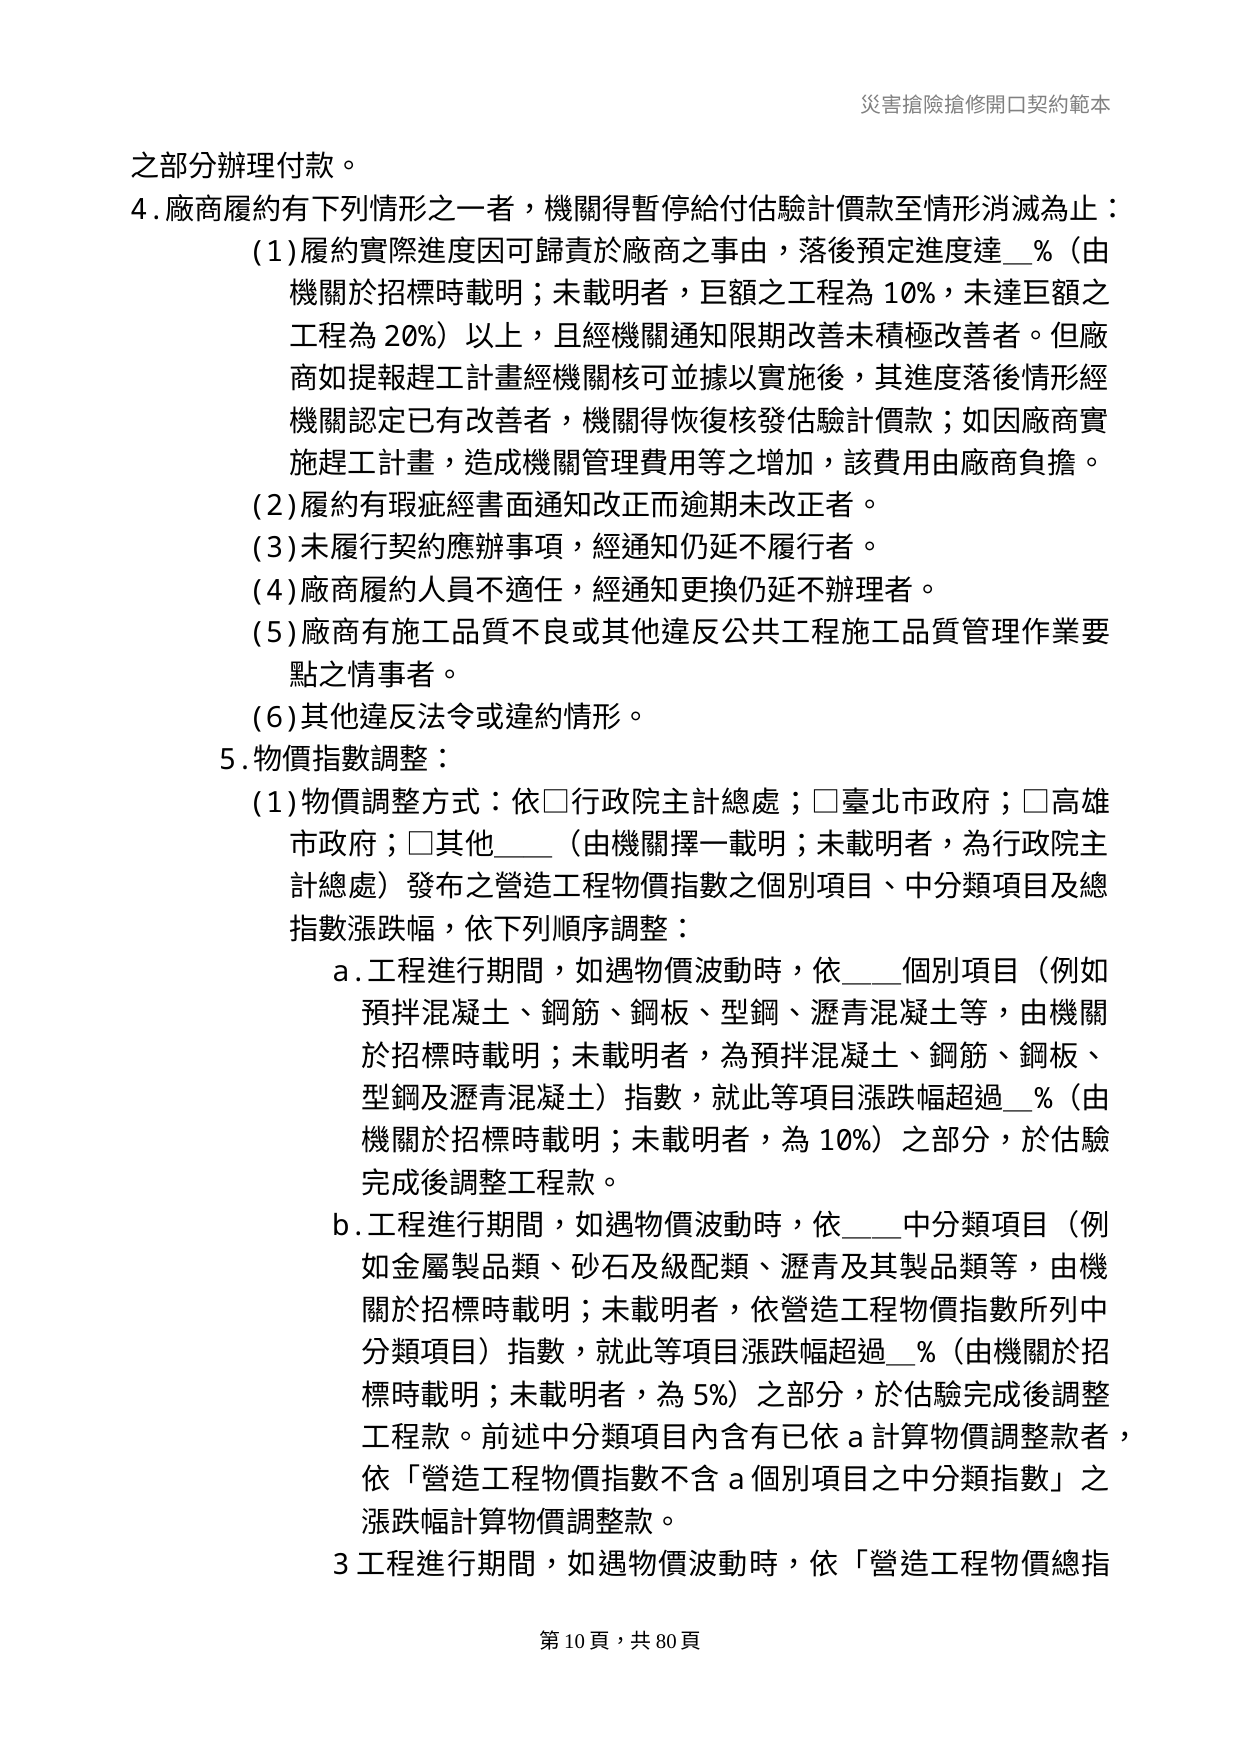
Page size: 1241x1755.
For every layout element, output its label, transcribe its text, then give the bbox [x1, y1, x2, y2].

text 3工程進行期間，如遇物價波動時，依「營造工程物價總指數」，就漲跌幅超過＿%（由機關於招標時載明；未載明者，為2.5%）之部分，於估驗完成後調整工程款。已依a、b計算物價調整款者，依「營造工程物價指數不含a個別項目及b中分類項目之總指數」之漲跌幅計算物價調整款。 [332, 1541, 1110, 1583]
text (3)未履行契約應辦事項，經通知仍延不履行者。 [248, 524, 1110, 566]
text (2)履約有瑕疵經書面通知改正而逾期未改正者。 [248, 482, 1110, 524]
text a.工程進行期間，如遇物價波動時，依＿＿個別項目（例如預拌混凝土、鋼筋、鋼板、型鋼、瀝青混凝土等，由機關於招標時載明；未載明者，為預拌混凝土、鋼筋、鋼板、型鋼及瀝青混凝土）指數，就此等項目漲跌幅超過＿%（由機關於招標時載明；未載明者，為10%）之部分，於估驗完成後調整工程款。 [332, 948, 1110, 1202]
text 之部分辦理付款。 [130, 143, 1108, 185]
text 4.廠商履約有下列情形之一者，機關得暫停給付估驗計價款至情形消滅為止： [130, 185, 1108, 228]
text 5.物價指數調整： [218, 736, 1108, 778]
text (6)其他違反法令或違約情形。 [248, 693, 1110, 736]
text (4)廠商履約人員不適任，經通知更換仍延不辦理者。 [248, 566, 1110, 609]
text (1)物價調整方式：依□行政院主計總處；□臺北市政府；□高雄市政府；□其他＿＿（由機關擇一載明；未載明者，為行政院主計總處）發布之營造工程物價指數之個別項目、中分類項目及總指數漲跌幅，依下列順序調整： [248, 778, 1110, 948]
text (1)履約實際進度因可歸責於廠商之事由，落後預定進度達＿%（由機關於招標時載明；未載明者，巨額之工程為10%，未達巨額之工程為20%）以上，且經機關通知限期改善未積極改善者。但廠商如提報趕工計畫經機關核可並據以實施後，其進度落後情形經機關認定已有改善者，機關得恢復核發估驗計價款；如因廠商實施趕工計畫，造成機關管理費用等之增加，該費用由廠商負擔。 [248, 228, 1110, 482]
text b.工程進行期間，如遇物價波動時，依＿＿中分類項目（例如金屬製品類、砂石及級配類、瀝青及其製品類等，由機關於招標時載明；未載明者，依營造工程物價指數所列中分類項目）指數，就此等項目漲跌幅超過＿%（由機關於招標時載明；未載明者，為5%）之部分，於估驗完成後調整工程款。前述中分類項目內含有已依a計算物價調整款者，依「營造工程物價指數不含a個別項目之中分類指數」之漲跌幅計算物價調整款。 [332, 1202, 1110, 1541]
text (5)廠商有施工品質不良或其他違反公共工程施工品質管理作業要點之情事者。 [248, 609, 1110, 693]
